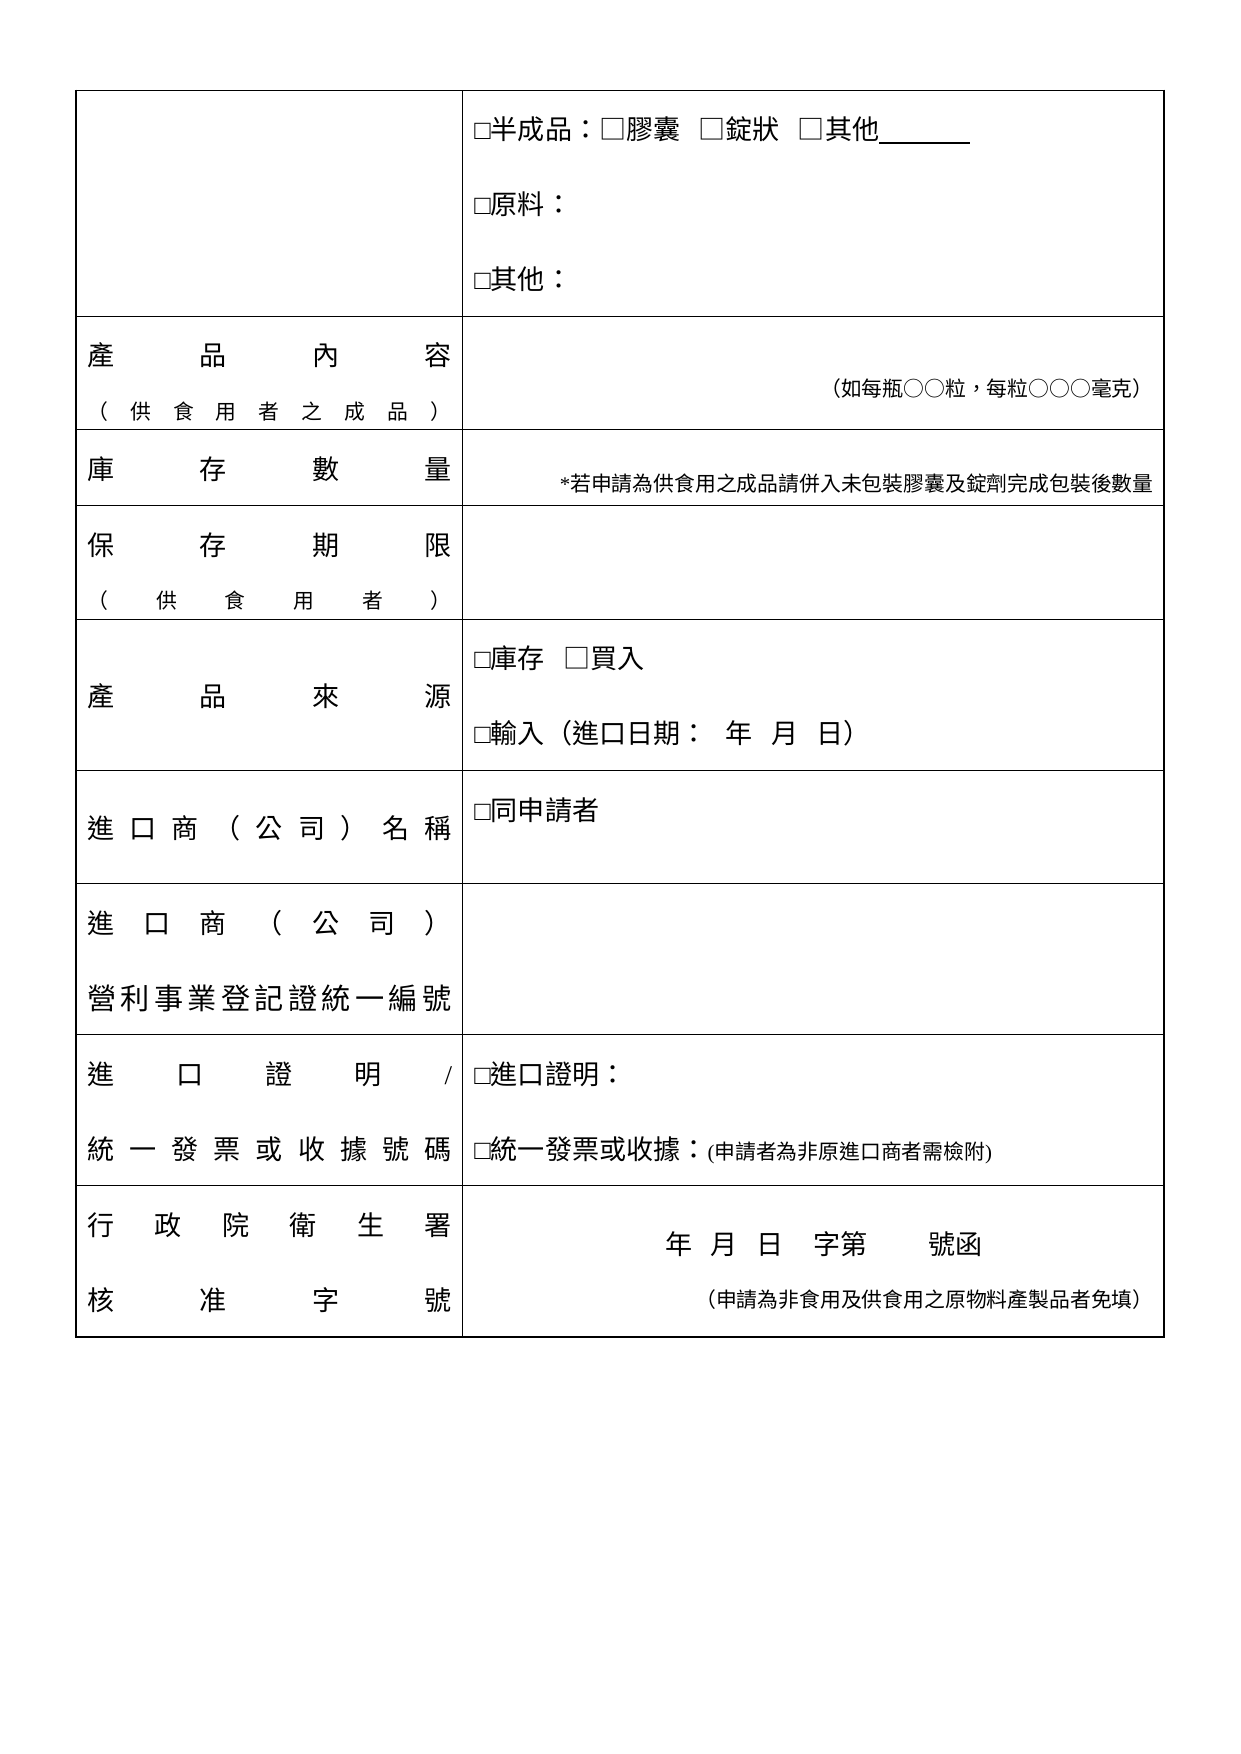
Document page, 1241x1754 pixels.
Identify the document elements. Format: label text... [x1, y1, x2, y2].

table_cell 行政院衛生署 核准字號 [77, 1186, 462, 1336]
table_cell 庫存數量 [77, 430, 462, 505]
table_cell □進口證明： □統一發票或收據：(申請者為非原進口商者需檢附) [463, 1035, 1163, 1185]
table_cell [463, 506, 1163, 619]
table_cell 進口商（公司） 營利事業登記證統一編號 [77, 884, 462, 1034]
table_cell 進口證明/ 統一發票或收據號碼 [77, 1035, 462, 1185]
table_cell 年 月 日 字第 號函 （申請為非食用及供食用之原物料產製品者免填） [463, 1186, 1163, 1336]
table_cell （如每瓶○○粒，每粒○○○毫克） [463, 317, 1163, 429]
table_cell 進口商（公司）名稱 [77, 771, 462, 883]
table_cell *若申請為供食用之成品請併入未包裝膠囊及錠劑完成包裝後數量 [463, 430, 1163, 505]
table_cell 產品內容 （供食用者之成品） [77, 317, 462, 429]
table_cell □庫存 □買入 □輸入（進口日期： 年 月 日） [463, 620, 1163, 770]
table_cell □半成品：□膠囊 □錠狀 □其他 □原料： □其他： [463, 91, 1163, 316]
table_cell □同申請者 [463, 771, 1163, 883]
table_cell [463, 884, 1163, 1034]
table_cell 產品來源 [77, 620, 462, 770]
table_cell [77, 91, 462, 316]
table_cell 保存期限 （供食用者） [77, 506, 462, 619]
